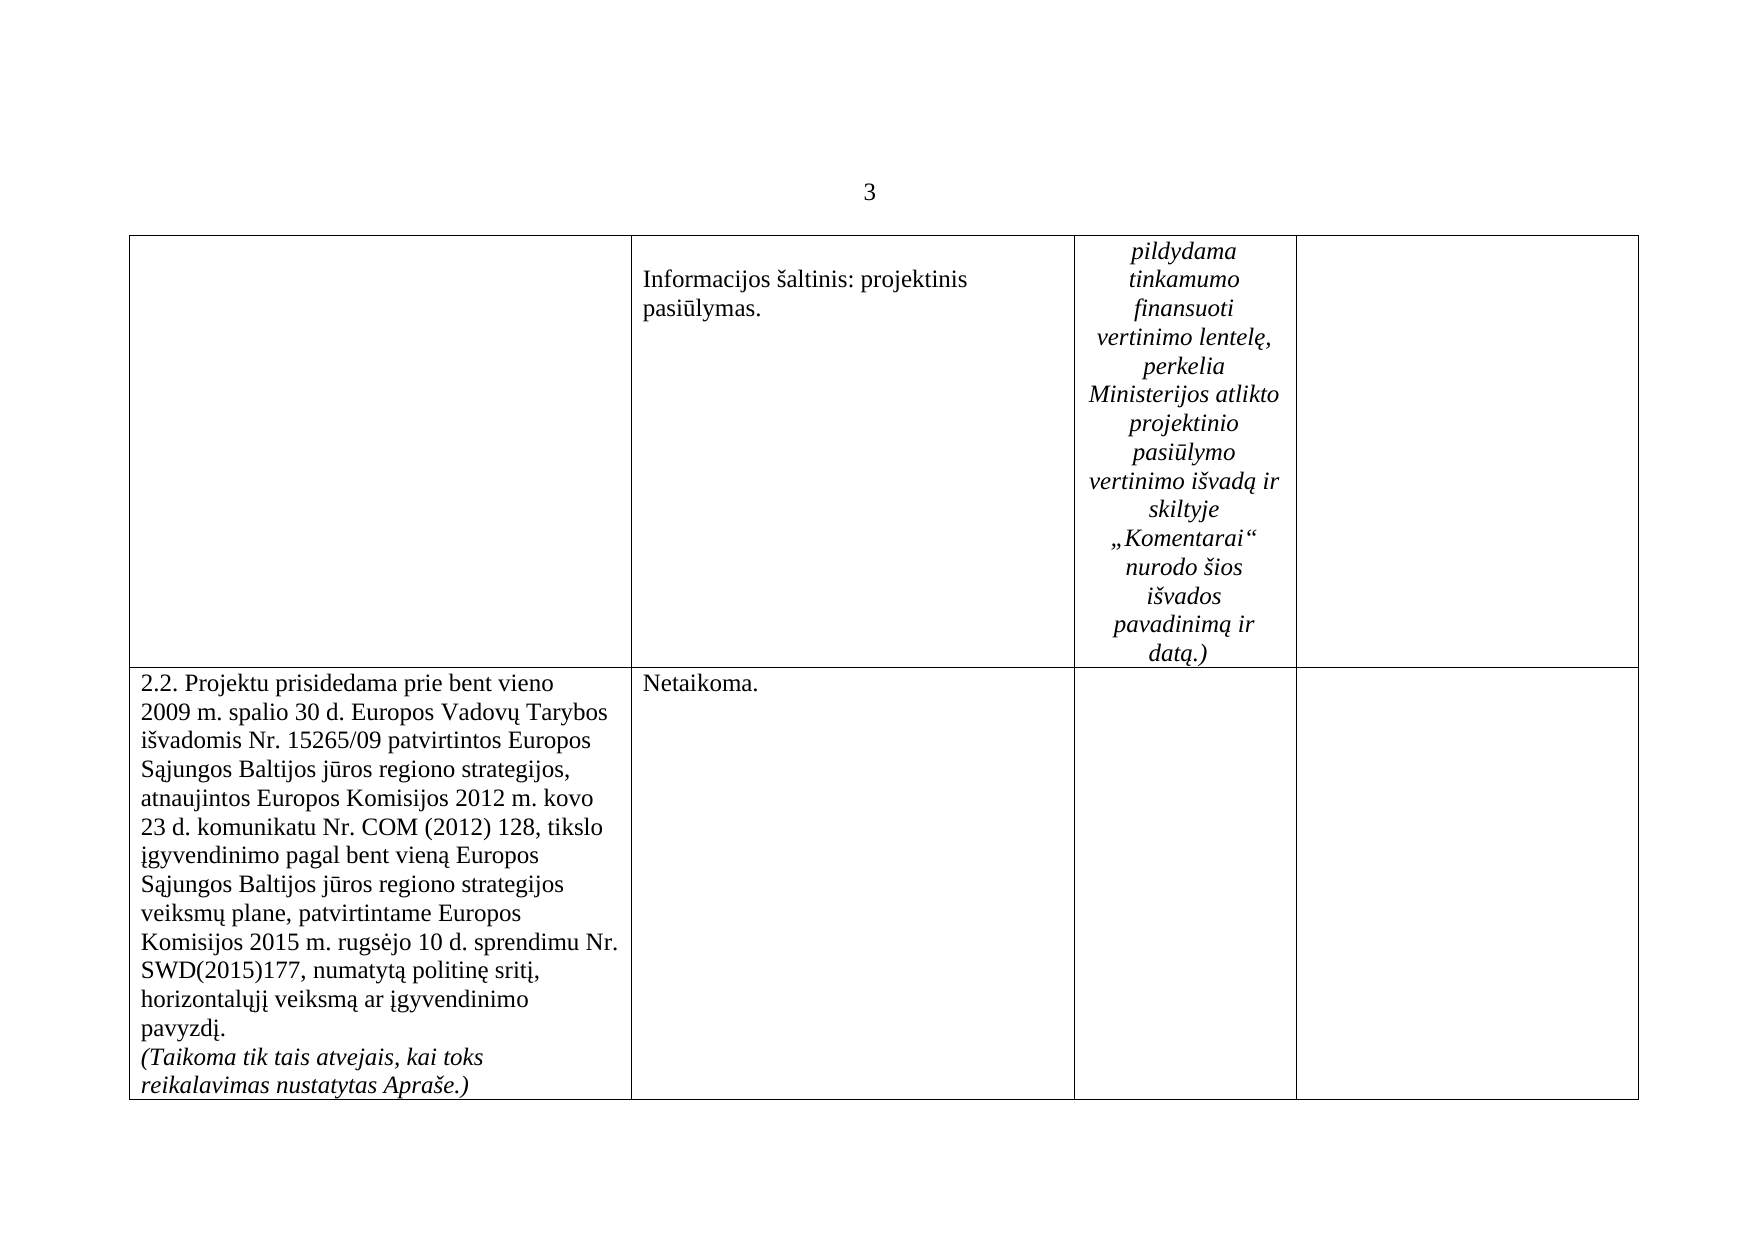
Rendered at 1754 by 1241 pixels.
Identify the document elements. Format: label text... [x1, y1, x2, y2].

table_cell [1297, 668, 1638, 1099]
table_cell 2.2. Projektu prisidedama prie bent vieno 2009 m. spalio 30 d. Europos Vadovų Tarybos išvadomis Nr. 15265/09 patvirtintos Europos Sąjungos Baltijos jūros regiono strategijos, atnaujintos Europos Komisijos 2012 m. kovo 23 d. komunikatu Nr. COM (2012) 128, tikslo įgyvendinimo pagal bent vieną Europos Sąjungos Baltijos jūros regiono strategijos veiksmų plane, patvirtintame Europos Komisijos 2015 m. rugsėjo 10 d. sprendimu Nr. SWD(2015)177, numatytą politinę sritį, horizontalųjį veiksmą ar įgyvendinimo pavyzdį. (Taikoma tik tais atvejais, kai toks reikalavimas nustatytas Apraše.) [130, 668, 631, 1099]
table_cell [1075, 668, 1296, 1099]
table_cell Netaikoma. [632, 668, 1074, 1099]
table_cell Informacijos šaltinis: projektinis pasiūlymas. [632, 236, 1074, 667]
table_cell [1297, 236, 1638, 667]
table_cell [130, 236, 631, 667]
table_cell pildydama tinkamumo finansuoti vertinimo lentelę, perkelia Ministerijos atlikto projektinio pasiūlymo vertinimo išvadą ir skiltyje „Komentarai“ nurodo šios išvados pavadinimą ir datą.) [1075, 236, 1296, 667]
